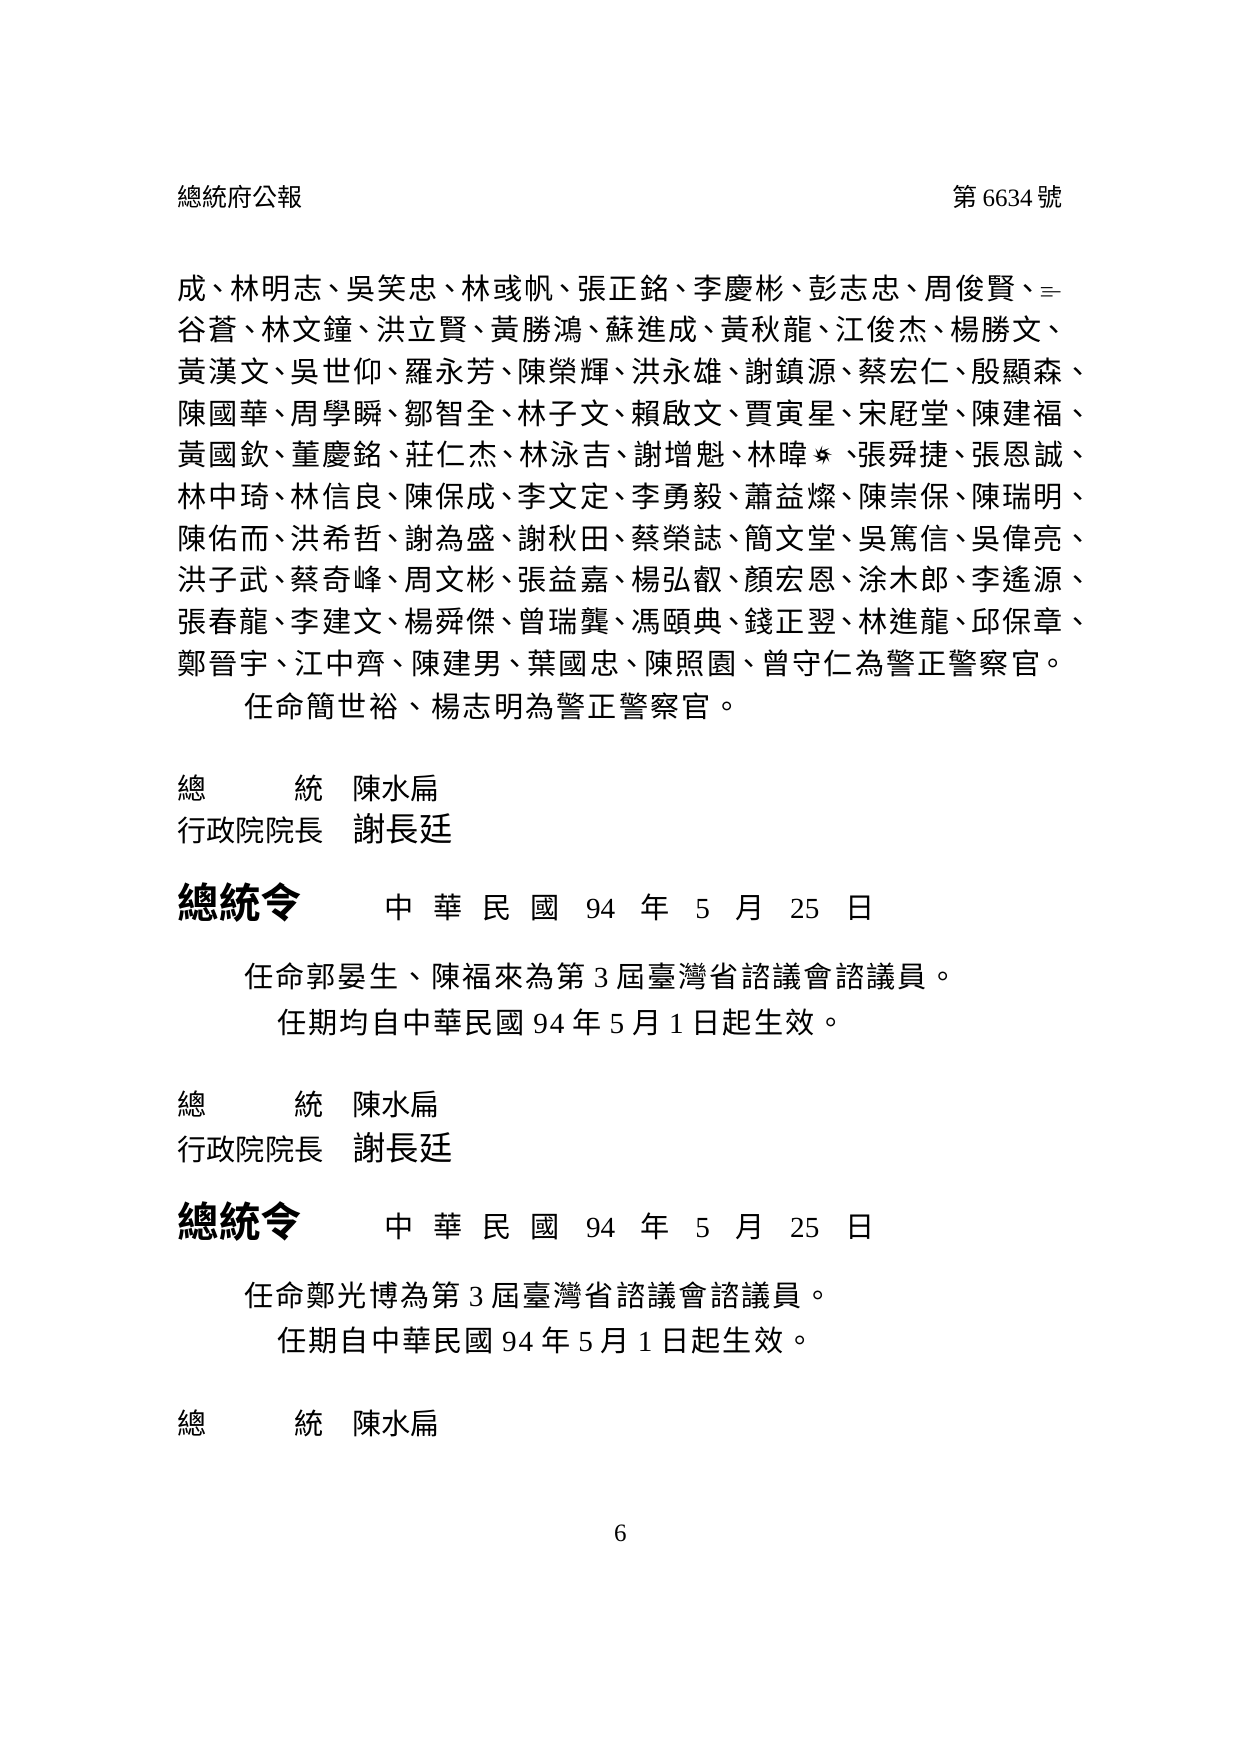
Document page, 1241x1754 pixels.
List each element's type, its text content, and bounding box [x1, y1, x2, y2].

text 任期自中華民國94年5月1日起生效。 [177, 1315, 1063, 1361]
table_header 中華民國94年5月25日 [381, 1181, 877, 1269]
text 總 統 陳水扁 [177, 766, 1063, 808]
text 任命鄭光博為第3屆臺灣省諮議會諮議員。 [177, 1269, 1063, 1315]
table_header 總統令 [174, 1181, 381, 1269]
text 行政院院長 謝長廷 [177, 808, 1063, 849]
text 任命郭晏生、陳福來為第3屆臺灣省諮議會諮議員。 [177, 951, 1063, 997]
text 總 統 陳水扁 [177, 1401, 1063, 1443]
text 任命簡世裕、楊志明為警正警察官。 [177, 682, 1063, 726]
text 任期均自中華民國94年5月1日起生效。 [177, 997, 1063, 1042]
table_header 總統令 [174, 862, 381, 951]
table_header 中華民國94年5月25日 [381, 862, 877, 951]
text 行政院院長 謝長廷 [177, 1127, 1063, 1168]
text 總 統 陳水扁 [177, 1082, 1063, 1124]
text 任命廖述苑、曾伊君、莊國灦、單傳裕、江定宏、林癸良、阮文成、林明志、吳笑忠、林彧帆、張正銘、李慶彬、彭志忠、周俊賢、谷蒼、林文鐘、洪立賢、黃勝鴻、蘇進成、黃秋龍、江俊杰、楊勝文、黃漢文、吳世仰、羅永芳、陳榮輝、洪永雄、謝鎮源、蔡宏仁、殷顯森、陳國華、周學瞬、鄒智全、林子文、賴啟文、賈寅星、宋屘堂、陳建福、黃國欽、董慶銘、莊仁杰、林泳吉、謝增魁、林暐、張舜捷、張恩誠、林中琦、林信良、陳保成、李文定、李勇毅、蕭益燦、陳崇保、陳瑞明、陳佑而、洪希哲、謝為盛、謝秋田、蔡榮誌、簡文堂、吳篤信、吳偉亮、洪子武、蔡奇峰、周文彬、張益嘉、楊弘叡、顏宏恩、涂木郎、李遙源、張春龍、李建文、楊舜傑、曾瑞龔、馮頤典、錢正翌、林進龍、邱保章、鄭晉宇、江中齊、陳建男、葉國忠、陳照園、曾守仁為警正警察官。 [177, 266, 1063, 682]
